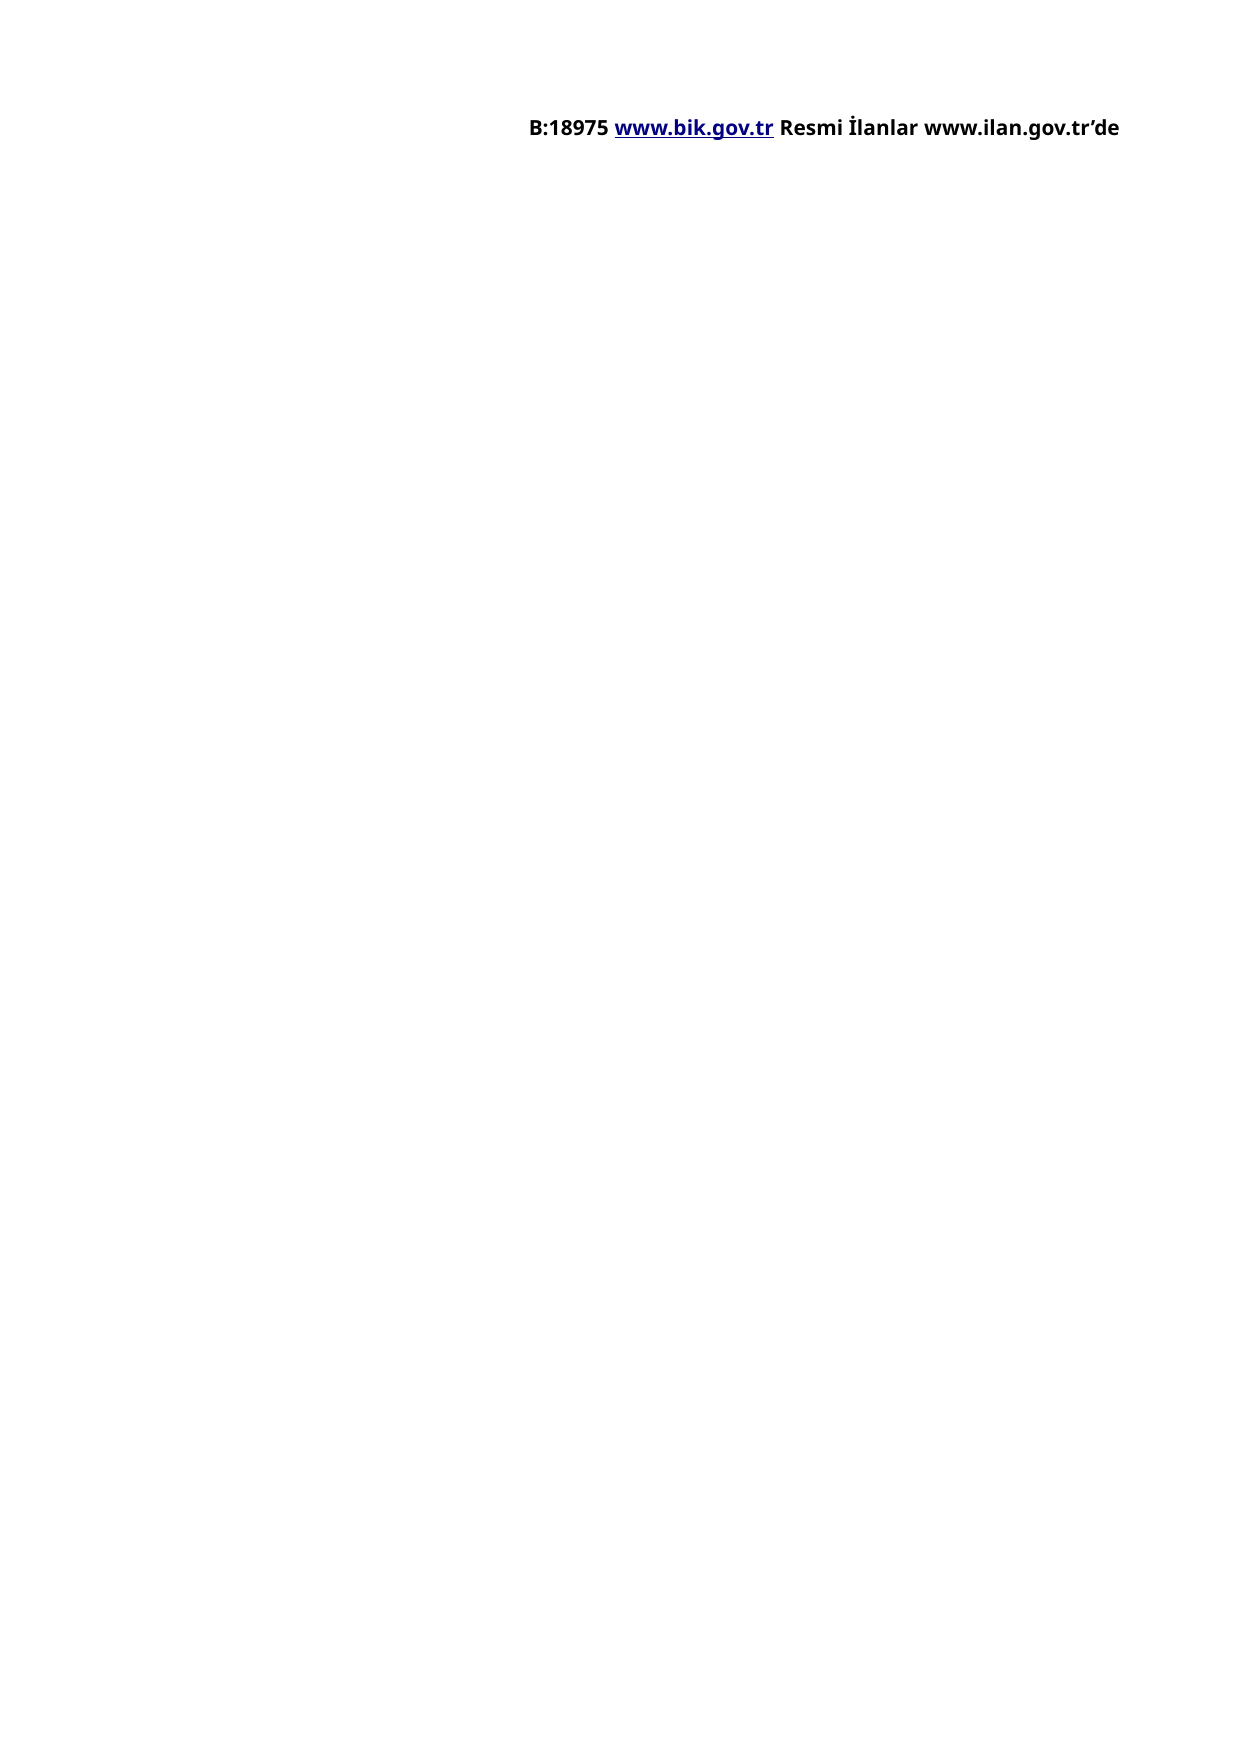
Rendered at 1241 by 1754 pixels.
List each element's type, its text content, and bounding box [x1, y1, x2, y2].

text B:18975 www.bik.gov.tr Resmi İlanlar www.ilan.gov.tr’de [506, 118, 1120, 139]
